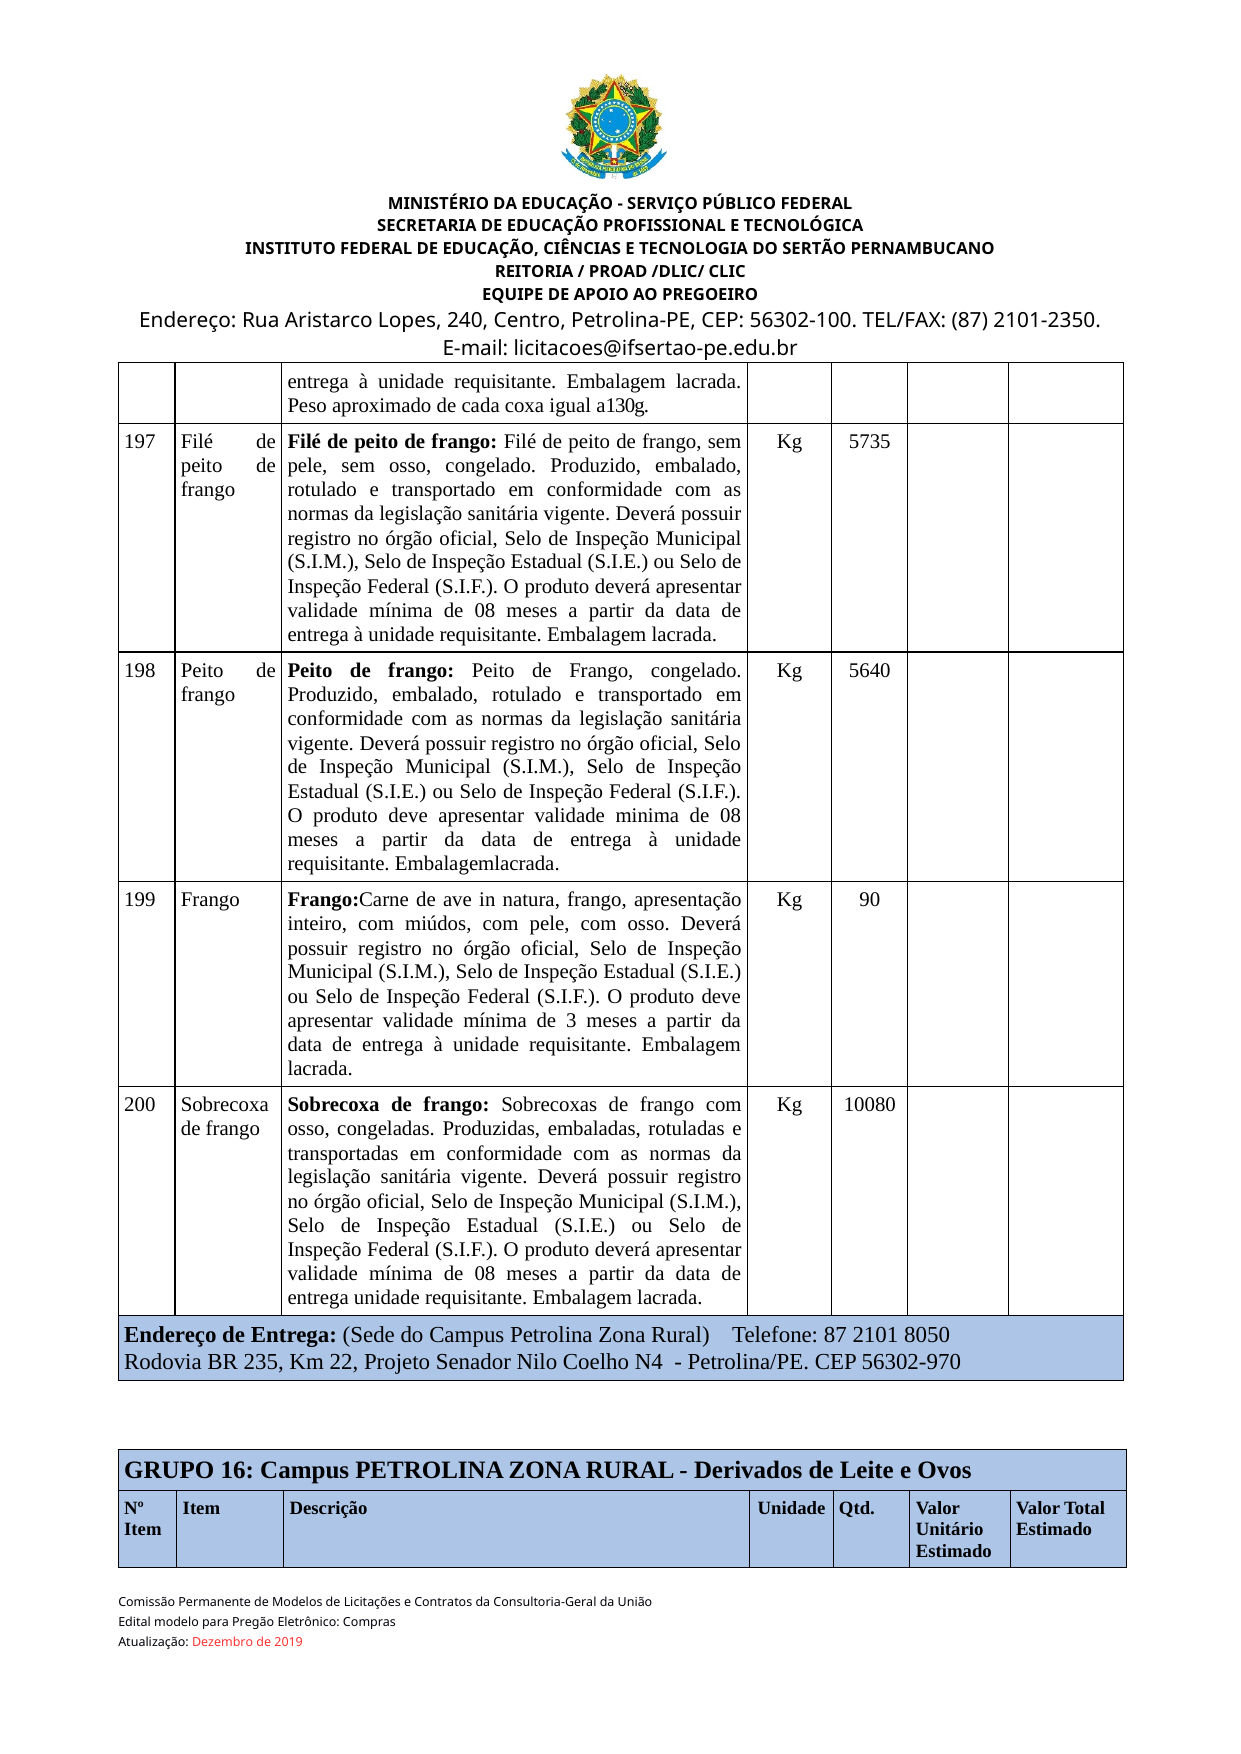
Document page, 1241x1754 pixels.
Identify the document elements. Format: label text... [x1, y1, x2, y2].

table_cell Filé de peito de frango: Filé de peito de frango, sem pele, sem osso, congelado. Produzido, embalado, rotulado e transportado em conformidade com as normas da legislação sanitária vigente. Deverá possuir registro no órgão oficial, Selo de Inspeção Municipal (S.I.M.), Selo de Inspeção Estadual (S.I.E.) ou Selo de Inspeção Federal (S.I.F.). O produto deverá apresentar validade mínima de 08 meses a partir da data de entrega à unidade requisitante. Embalagem lacrada. [282, 424, 747, 651]
table_cell Item [177, 1491, 283, 1567]
table_cell [119, 363, 174, 422]
table_cell [832, 363, 907, 422]
table_cell entrega à unidade requisitante. Embalagem lacrada. Peso aproximado de cada coxa igual a130g. [282, 363, 747, 422]
table_cell Descrição [284, 1491, 749, 1567]
table_cell Unidade [750, 1491, 833, 1567]
table_cell Sobrecoxa de frango [176, 1087, 281, 1314]
table_cell Qtd. [834, 1491, 909, 1567]
table_cell Valor Total Estimado [1011, 1491, 1126, 1567]
table_cell [1009, 363, 1123, 422]
table_cell [908, 424, 1008, 651]
table_cell 10080 [832, 1087, 907, 1314]
table_cell Kg [748, 653, 831, 881]
table_cell [748, 363, 831, 422]
table_cell Frango:Carne de ave in natura, frango, apresentação inteiro, com miúdos, com pele, com osso. Deverá possuir registro no órgão oficial, Selo de Inspeção Municipal (S.I.M.), Selo de Inspeção Estadual (S.I.E.) ou Selo de Inspeção Federal (S.I.F.). O produto deve apresentar validade mínima de 3 meses a partir da data de entrega à unidade requisitante. Embalagem lacrada. [282, 882, 747, 1086]
table_cell 5735 [832, 424, 907, 651]
table_cell 5640 [832, 653, 907, 881]
table_cell Valor Unitário Estimado [910, 1491, 1010, 1567]
table_cell Kg [748, 424, 831, 651]
table_cell [1009, 424, 1123, 651]
table_cell Peito de frango: Peito de Frango, congelado. Produzido, embalado, rotulado e transportado em conformidade com as normas da legislação sanitária vigente. Deverá possuir registro no órgão oficial, Selo de Inspeção Municipal (S.I.M.), Selo de Inspeção Estadual (S.I.E.) ou Selo de Inspeção Federal (S.I.F.). O produto deve apresentar validade minima de 08 meses a partir da data de entrega à unidade requisitante. Embalagemlacrada. [282, 653, 747, 881]
table_cell Frango [176, 882, 281, 1086]
table_cell 198 [119, 653, 174, 881]
table_cell [1009, 1087, 1123, 1314]
table_cell [908, 882, 1008, 1086]
table_cell 197 [119, 424, 174, 651]
table_cell 90 [832, 882, 907, 1086]
table_header GRUPO 16: Campus PETROLINA ZONA RURAL - Derivados de Leite e Ovos [119, 1450, 1126, 1490]
table_cell Nº Item [119, 1491, 176, 1567]
picture [560, 74, 667, 179]
table_cell [1009, 653, 1123, 881]
table_cell 199 [119, 882, 174, 1086]
table_cell Filé de peito de frango [176, 424, 281, 651]
table_cell 200 [119, 1087, 174, 1314]
table_cell [908, 363, 1008, 422]
table_cell [1009, 882, 1123, 1086]
table_cell Kg [748, 1087, 831, 1314]
table_cell [908, 1087, 1008, 1314]
table_cell [908, 653, 1008, 881]
table_cell Sobrecoxa de frango: Sobrecoxas de frango com osso, congeladas. Produzidas, embaladas, rotuladas e transportadas em conformidade com as normas da legislação sanitária vigente. Deverá possuir registro no órgão oficial, Selo de Inspeção Municipal (S.I.M.), Selo de Inspeção Estadual (S.I.E.) ou Selo de Inspeção Federal (S.I.F.). O produto deverá apresentar validade mínima de 08 meses a partir da data de entrega unidade requisitante. Embalagem lacrada. [282, 1087, 747, 1314]
table_cell Kg [748, 882, 831, 1086]
table_cell Endereço de Entrega: (Sede do Campus Petrolina Zona Rural) Telefone: 87 2101 8050 Rodovia BR 235, Km 22, Projeto Senador Nilo Coelho N4 - Petrolina/PE. CEP 56302-970 [119, 1316, 1123, 1380]
table_cell [176, 363, 281, 422]
table_cell Peito de frango [176, 653, 281, 881]
